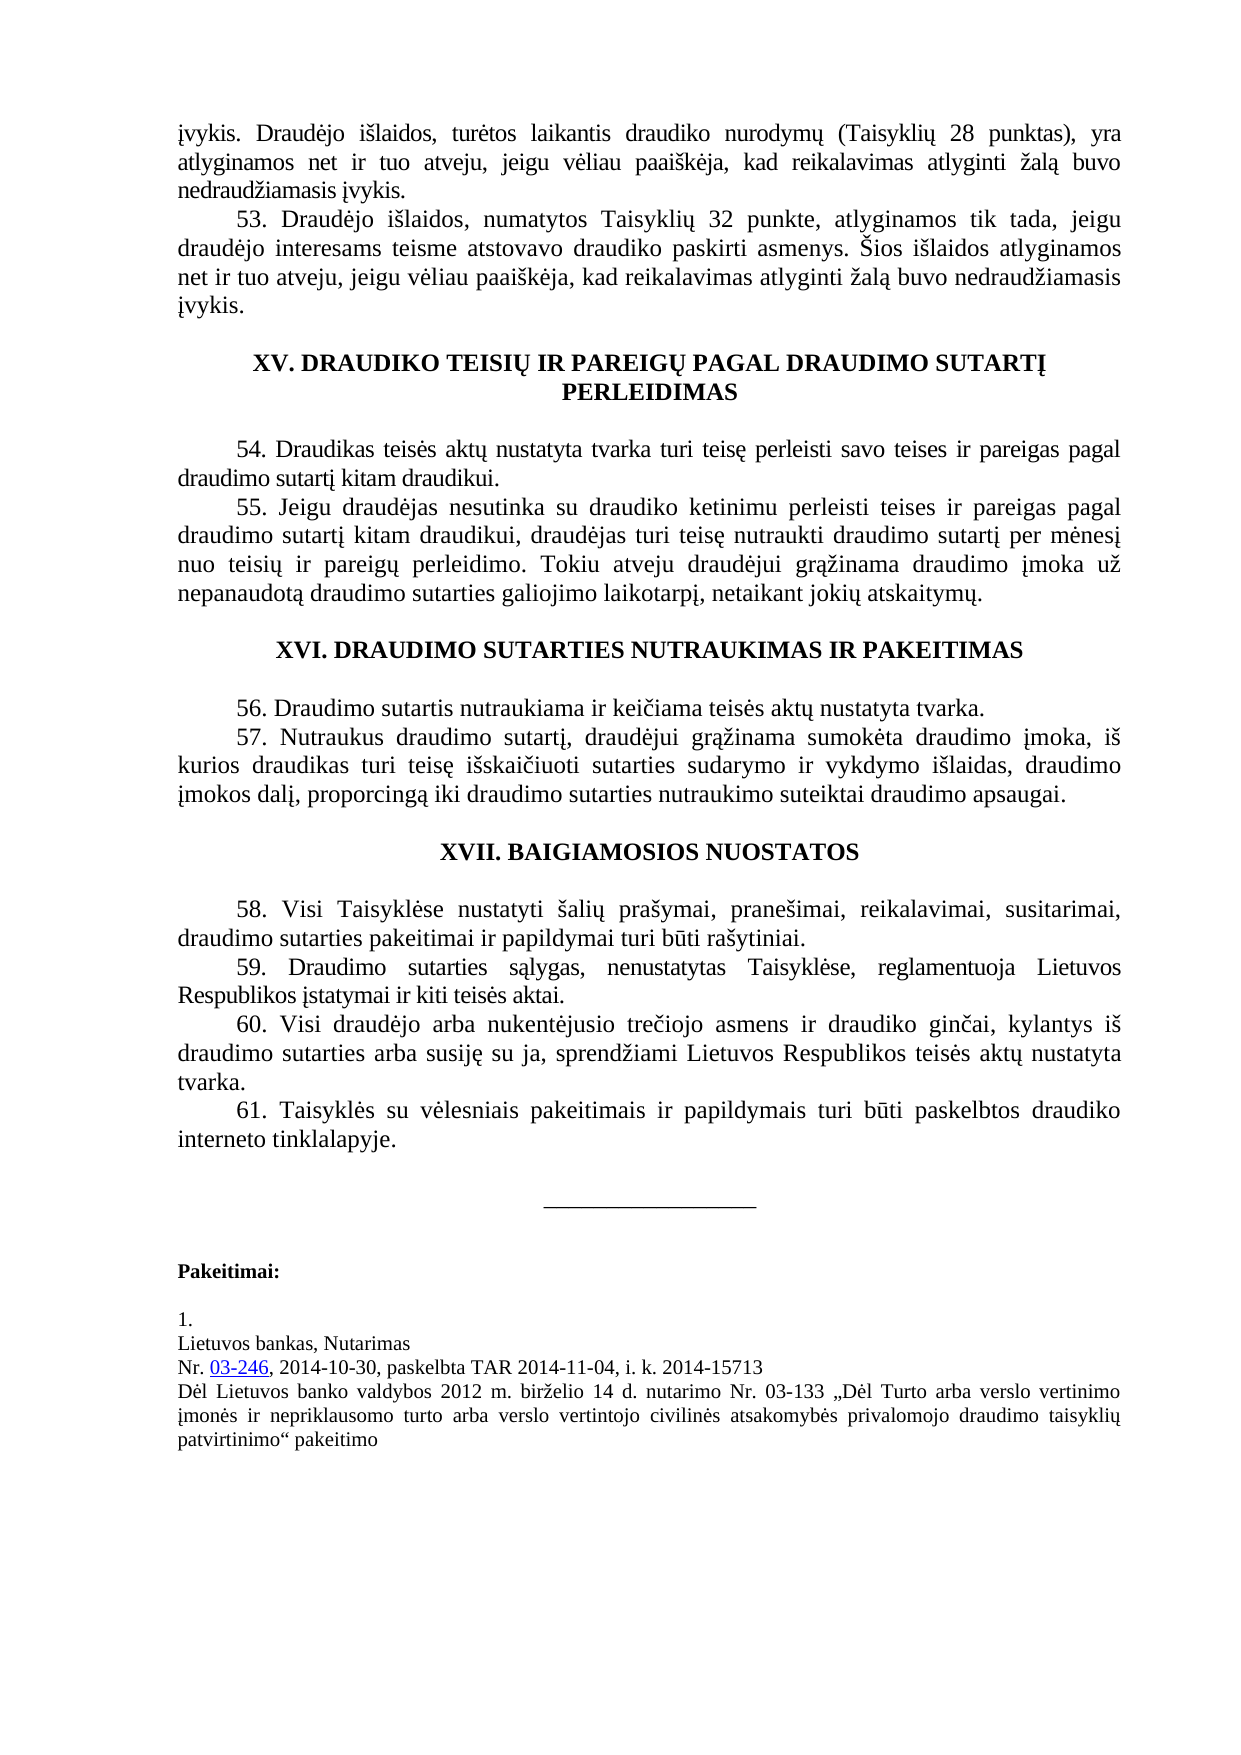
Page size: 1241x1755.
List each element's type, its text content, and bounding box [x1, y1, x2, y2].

text 55. Jeigu draudėjas nesutinka su draudiko ketinimu perleisti teises ir pareigas pagal draudimo sutartį kitam draudikui, draudėjas turi teisę nutraukti draudimo sutartį per mėnesį nuo teisių ir pareigų perleidimo. Tokiu atveju draudėjui grąžinama draudimo įmoka už nepanaudotą draudimo sutarties galiojimo laikotarpį, netaikant jokių atskaitymų. [177, 492, 1122, 607]
text Nr. 03-246, 2014-10-30, paskelbta TAR 2014-11-04, i. k. 2014-15713 [177, 1355, 1122, 1379]
text 1. [177, 1307, 1122, 1331]
text 56. Draudimo sutartis nutraukiama ir keičiama teisės aktų nustatyta tvarka. [177, 693, 1122, 722]
text 54. Draudikas teisės aktų nustatyta tvarka turi teisę perleisti savo teises ir pareigas pagal draudimo sutartį kitam draudikui. [177, 434, 1122, 492]
text Dėl Lietuvos banko valdybos 2012 m. birželio 14 d. nutarimo Nr. 03-133 „Dėl Turto arba verslo vertinimo įmonės ir nepriklausomo turto arba verslo vertintojo civilinės atsakomybės privalomojo draudimo taisyklių patvirtinimo“ pakeitimo [177, 1379, 1122, 1451]
text 61. Taisyklės su vėlesniais pakeitimais ir papildymais turi būti paskelbtos draudiko interneto tinklalapyje. [177, 1096, 1122, 1153]
text Lietuvos bankas, Nutarimas [177, 1331, 1122, 1355]
text XV. DRAUDIKO TEISIŲ IR PAREIGŲ PAGAL DRAUDIMO SUTARTĮ PERLEIDIMAS [177, 348, 1122, 406]
text 60. Visi draudėjo arba nukentėjusio trečiojo asmens ir draudiko ginčai, kylantys iš draudimo sutarties arba susiję su ja, sprendžiami Lietuvos Respublikos teisės aktų nustatyta tvarka. [177, 1009, 1122, 1096]
text XVI. DRAUDIMO SUTARTIES NUTRAUKIMAS IR PAKEITIMAS [177, 636, 1122, 664]
text Pakeitimai: [177, 1259, 1122, 1283]
text 53. Draudėjo išlaidos, numatytos Taisyklių 32 punkte, atlyginamos tik tada, jeigu draudėjo interesams teisme atstovavo draudiko paskirti asmenys. Šios išlaidos atlyginamos net ir tuo atveju, jeigu vėliau paaiškėja, kad reikalavimas atlyginti žalą buvo nedraudžiamasis įvykis. [177, 204, 1122, 319]
text 58. Visi Taisyklėse nustatyti šalių prašymai, pranešimai, reikalavimai, susitarimai, draudimo sutarties pakeitimai ir papildymai turi būti rašytiniai. [177, 894, 1122, 952]
text įvykis. Draudėjo išlaidos, turėtos laikantis draudiko nurodymų (Taisyklių 28 punktas), yra atlyginamos net ir tuo atveju, jeigu vėliau paaiškėja, kad reikalavimas atlyginti žalą buvo nedraudžiamasis įvykis. [177, 118, 1122, 204]
text _________________ [177, 1182, 1122, 1211]
text 57. Nutraukus draudimo sutartį, draudėjui grąžinama sumokėta draudimo įmoka, iš kurios draudikas turi teisę išskaičiuoti sutarties sudarymo ir vykdymo išlaidas, draudimo įmokos dalį, proporcingą iki draudimo sutarties nutraukimo suteiktai draudimo apsaugai. [177, 722, 1122, 808]
text XVII. BAIGIAMOSIOS NUOSTATOS [177, 837, 1122, 866]
text 59. Draudimo sutarties sąlygas, nenustatytas Taisyklėse, reglamentuoja Lietuvos Respublikos įstatymai ir kiti teisės aktai. [177, 952, 1122, 1009]
